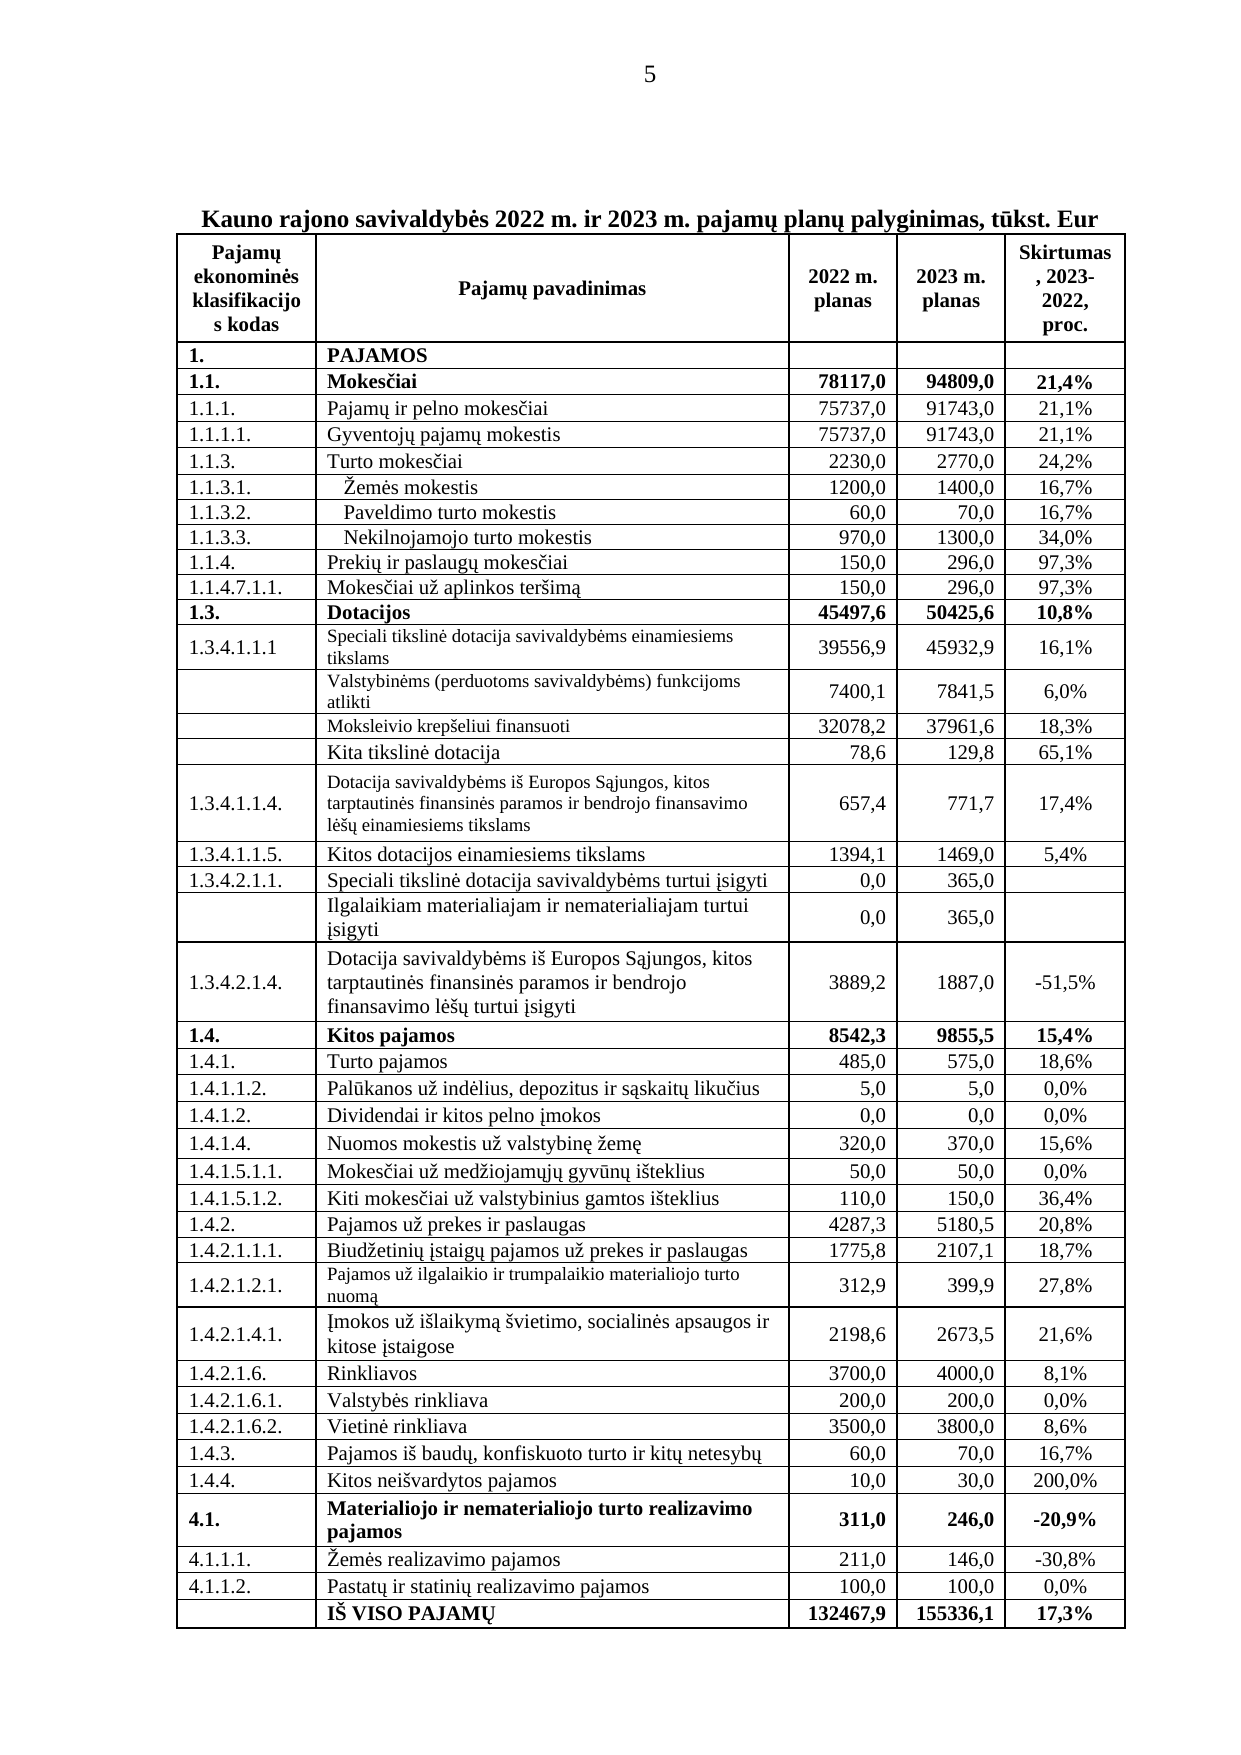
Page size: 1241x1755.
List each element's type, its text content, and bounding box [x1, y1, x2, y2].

table_cell 34,0% [1006, 525, 1124, 549]
table_cell 1.1.3.3. [178, 525, 315, 549]
table_cell 21,4% [1006, 369, 1124, 394]
table_cell 18,6% [1006, 1049, 1124, 1074]
table_cell Palūkanos už indėlius, depozitus ir sąskaitų likučius [317, 1075, 788, 1101]
table_cell 1.1.3.2. [178, 500, 315, 524]
table_cell Pajamos iš baudų, konfiskuoto turto ir kitų netesybų [317, 1440, 788, 1466]
table_cell 1.4.2. [178, 1212, 315, 1237]
table_cell 1.1.1. [178, 395, 315, 421]
table_cell 1.4.1.2. [178, 1102, 315, 1127]
table_cell Paveldimo turto mokestis [317, 500, 788, 524]
table_cell 1.1. [178, 369, 315, 394]
table_cell 75737,0 [790, 422, 896, 447]
text Kauno rajono savivaldybės 2022 m. ir 2023 m. pajamų planų palyginimas, tūkst. Eur [177, 204, 1122, 233]
table_cell [178, 714, 315, 738]
table_cell Prekių ir paslaugų mokesčiai [317, 550, 788, 574]
table_cell 0,0% [1006, 1102, 1124, 1127]
table_cell 320,0 [790, 1129, 896, 1157]
table_cell [898, 343, 1004, 367]
table_cell 657,4 [790, 765, 896, 841]
table_cell 2198,6 [790, 1308, 896, 1359]
table_cell 1200,0 [790, 475, 896, 499]
table_cell 32078,2 [790, 714, 896, 738]
table_cell Moksleivio krepšeliui finansuoti [317, 714, 788, 738]
table_cell 8,1% [1006, 1361, 1124, 1386]
table_cell 70,0 [898, 1440, 1004, 1466]
table_cell 2770,0 [898, 448, 1004, 474]
table_cell Pastatų ir statinių realizavimo pajamos [317, 1573, 788, 1599]
table_cell [178, 739, 315, 764]
table_cell 1394,1 [790, 842, 896, 866]
table_cell Mokesčiai [317, 369, 788, 394]
table_cell 94809,0 [898, 369, 1004, 394]
table_cell Mokesčiai už aplinkos teršimą [317, 575, 788, 599]
table_cell 17,3% [1006, 1600, 1124, 1627]
table_header Skirtumas, 2023-2022, proc. [1006, 235, 1124, 341]
table_cell 65,1% [1006, 739, 1124, 764]
table_cell Kitos pajamos [317, 1022, 788, 1048]
table_cell 485,0 [790, 1049, 896, 1074]
table_cell 146,0 [898, 1547, 1004, 1572]
table_cell 5,4% [1006, 842, 1124, 866]
table_header 2022 m. planas [790, 235, 896, 341]
table_cell [178, 670, 315, 713]
table_header 2023 m. planas [898, 235, 1004, 341]
table_cell 10,8% [1006, 600, 1124, 624]
table_cell Įmokos už išlaikymą švietimo, socialinės apsaugos ir kitose įstaigose [317, 1308, 788, 1359]
table_cell 3500,0 [790, 1414, 896, 1439]
table_cell 97,3% [1006, 575, 1124, 599]
table_cell 1.3. [178, 600, 315, 624]
table_cell 16,7% [1006, 500, 1124, 524]
table_cell 36,4% [1006, 1185, 1124, 1211]
table_cell Valstybės rinkliava [317, 1387, 788, 1413]
table_cell 1887,0 [898, 943, 1004, 1021]
table_cell 1.1.3. [178, 448, 315, 474]
table_cell [1006, 343, 1124, 367]
table_cell 7400,1 [790, 670, 896, 713]
table_cell Pajamos už ilgalaikio ir trumpalaikio materialiojo turto nuomą [317, 1263, 788, 1306]
table_cell 15,4% [1006, 1022, 1124, 1048]
table_cell 75737,0 [790, 395, 896, 421]
table_cell 312,9 [790, 1263, 896, 1306]
table_cell 150,0 [790, 575, 896, 599]
table_cell 1.4.2.1.2.1. [178, 1263, 315, 1306]
table_cell 1.1.3.1. [178, 475, 315, 499]
table_cell 365,0 [898, 893, 1004, 941]
table_cell 50,0 [898, 1159, 1004, 1184]
table_cell 150,0 [898, 1185, 1004, 1211]
table_cell Kitos neišvardytos pajamos [317, 1467, 788, 1492]
table_cell 5,0 [790, 1075, 896, 1101]
table_cell 45932,9 [898, 625, 1004, 668]
table_cell 10,0 [790, 1467, 896, 1492]
table_cell 0,0 [790, 893, 896, 941]
table_cell 2107,1 [898, 1238, 1004, 1262]
table_cell Kiti mokesčiai už valstybinius gamtos išteklius [317, 1185, 788, 1211]
table_cell 1400,0 [898, 475, 1004, 499]
table_cell 17,4% [1006, 765, 1124, 841]
table_cell 1.4.1.1.2. [178, 1075, 315, 1101]
table_cell Materialiojo ir nematerialiojo turto realizavimo pajamos [317, 1494, 788, 1546]
table_cell 296,0 [898, 575, 1004, 599]
table_cell 50425,6 [898, 600, 1004, 624]
table_cell [178, 1600, 315, 1627]
table_cell 3700,0 [790, 1361, 896, 1386]
table_cell 970,0 [790, 525, 896, 549]
table_cell 1.3.4.1.1.4. [178, 765, 315, 841]
table_cell 0,0 [790, 867, 896, 892]
table_cell 1.3.4.1.1.1 [178, 625, 315, 668]
table_cell 1469,0 [898, 842, 1004, 866]
table_cell [1006, 867, 1124, 892]
table_cell Gyventojų pajamų mokestis [317, 422, 788, 447]
table_cell 9855,5 [898, 1022, 1004, 1048]
table_cell 0,0% [1006, 1387, 1124, 1413]
table_cell Speciali tikslinė dotacija savivaldybėms einamiesiems tikslams [317, 625, 788, 668]
table_cell 4.1.1.2. [178, 1573, 315, 1599]
table_cell 15,6% [1006, 1129, 1124, 1157]
table_cell 18,3% [1006, 714, 1124, 738]
table_cell 155336,1 [898, 1600, 1004, 1627]
table_cell 2673,5 [898, 1308, 1004, 1359]
table_cell 4287,3 [790, 1212, 896, 1237]
table_cell 1.4.4. [178, 1467, 315, 1492]
table_cell 200,0 [898, 1387, 1004, 1413]
table_cell 8,6% [1006, 1414, 1124, 1439]
table_cell 399,9 [898, 1263, 1004, 1306]
table_cell Nekilnojamojo turto mokestis [317, 525, 788, 549]
table_cell 24,2% [1006, 448, 1124, 474]
table_cell 370,0 [898, 1129, 1004, 1157]
table_cell -30,8% [1006, 1547, 1124, 1572]
table_cell 1.4.3. [178, 1440, 315, 1466]
table_cell 18,7% [1006, 1238, 1124, 1262]
table_cell 1.4.2.1.4.1. [178, 1308, 315, 1359]
table_cell 8542,3 [790, 1022, 896, 1048]
table_cell Dotacija savivaldybėms iš Europos Sąjungos, kitos tarptautinės finansinės paramos ir bendrojo finansavimo lėšų einamiesiems tikslams [317, 765, 788, 841]
table_cell 70,0 [898, 500, 1004, 524]
table_cell Dotacija savivaldybėms iš Europos Sąjungos, kitos tarptautinės finansinės paramos ir bendrojo finansavimo lėšų turtui įsigyti [317, 943, 788, 1021]
table_cell Speciali tikslinė dotacija savivaldybėms turtui įsigyti [317, 867, 788, 892]
table_cell 4.1.1.1. [178, 1547, 315, 1572]
table_cell Turto mokesčiai [317, 448, 788, 474]
table_cell 5,0 [898, 1075, 1004, 1101]
table_cell Turto pajamos [317, 1049, 788, 1074]
table_cell 1.1.4. [178, 550, 315, 574]
table_cell Rinkliavos [317, 1361, 788, 1386]
table_cell 1.3.4.2.1.1. [178, 867, 315, 892]
table_cell Kita tikslinė dotacija [317, 739, 788, 764]
table_cell 311,0 [790, 1494, 896, 1546]
table_cell Dotacijos [317, 600, 788, 624]
table_header Pajamų ekonominės klasifikacijos kodas [178, 235, 315, 341]
table_cell 6,0% [1006, 670, 1124, 713]
table_cell 1.4.1.4. [178, 1129, 315, 1157]
table_cell 4000,0 [898, 1361, 1004, 1386]
table_cell IŠ VISO PAJAMŲ [317, 1600, 788, 1627]
table_cell Pajamos už prekes ir paslaugas [317, 1212, 788, 1237]
table_cell Ilgalaikiam materialiajam ir nematerialiajam turtui įsigyti [317, 893, 788, 941]
table_cell 575,0 [898, 1049, 1004, 1074]
table_cell 1. [178, 343, 315, 367]
table_cell Pajamų ir pelno mokesčiai [317, 395, 788, 421]
table_cell 1.1.1.1. [178, 422, 315, 447]
table_cell 1.4.2.1.6.2. [178, 1414, 315, 1439]
table_cell 3800,0 [898, 1414, 1004, 1439]
table_cell 16,7% [1006, 475, 1124, 499]
table_cell 78117,0 [790, 369, 896, 394]
table_cell Žemės realizavimo pajamos [317, 1547, 788, 1572]
table_cell 211,0 [790, 1547, 896, 1572]
table_cell 21,6% [1006, 1308, 1124, 1359]
table_cell 50,0 [790, 1159, 896, 1184]
table_cell 60,0 [790, 500, 896, 524]
table_cell 296,0 [898, 550, 1004, 574]
table_cell 132467,9 [790, 1600, 896, 1627]
table_cell Mokesčiai už medžiojamųjų gyvūnų išteklius [317, 1159, 788, 1184]
table_cell 0,0 [790, 1102, 896, 1127]
table_cell 100,0 [898, 1573, 1004, 1599]
table_cell 7841,5 [898, 670, 1004, 713]
table_cell 45497,6 [790, 600, 896, 624]
table_cell 100,0 [790, 1573, 896, 1599]
table_cell Biudžetinių įstaigų pajamos už prekes ir paslaugas [317, 1238, 788, 1262]
table_cell 771,7 [898, 765, 1004, 841]
table_cell 3889,2 [790, 943, 896, 1021]
table_cell 37961,6 [898, 714, 1004, 738]
table_cell Kitos dotacijos einamiesiems tikslams [317, 842, 788, 866]
table_cell 1775,8 [790, 1238, 896, 1262]
table_cell Vietinė rinkliava [317, 1414, 788, 1439]
table_cell 1.4.1. [178, 1049, 315, 1074]
table_cell PAJAMOS [317, 343, 788, 367]
table_cell 1.4.1.5.1.1. [178, 1159, 315, 1184]
table_cell Dividendai ir kitos pelno įmokos [317, 1102, 788, 1127]
table_cell 110,0 [790, 1185, 896, 1211]
table_cell 0,0 [898, 1102, 1004, 1127]
table_cell 91743,0 [898, 422, 1004, 447]
table_cell 20,8% [1006, 1212, 1124, 1237]
table_cell -20,9% [1006, 1494, 1124, 1546]
table_cell 1.4.1.5.1.2. [178, 1185, 315, 1211]
table_cell 246,0 [898, 1494, 1004, 1546]
table_cell Žemės mokestis [317, 475, 788, 499]
table_cell 1.4. [178, 1022, 315, 1048]
table_cell 2230,0 [790, 448, 896, 474]
table_cell 5180,5 [898, 1212, 1004, 1237]
table_header Pajamų pavadinimas [317, 235, 788, 341]
table_cell 78,6 [790, 739, 896, 764]
table_cell 129,8 [898, 739, 1004, 764]
table_cell 0,0% [1006, 1159, 1124, 1184]
table_cell 1.4.2.1.6. [178, 1361, 315, 1386]
table_cell 27,8% [1006, 1263, 1124, 1306]
table_cell [178, 893, 315, 941]
table_cell 365,0 [898, 867, 1004, 892]
table_cell -51,5% [1006, 943, 1124, 1021]
table_cell Nuomos mokestis už valstybinę žemę [317, 1129, 788, 1157]
table_cell 150,0 [790, 550, 896, 574]
table_cell 0,0% [1006, 1075, 1124, 1101]
table_cell 0,0% [1006, 1573, 1124, 1599]
table_cell 200,0 [790, 1387, 896, 1413]
table_cell 16,1% [1006, 625, 1124, 668]
table_cell Valstybinėms (perduotoms savivaldybėms) funkcijoms atlikti [317, 670, 788, 713]
table_cell 60,0 [790, 1440, 896, 1466]
table_cell 1300,0 [898, 525, 1004, 549]
table_cell 1.4.2.1.1.1. [178, 1238, 315, 1262]
table_cell 97,3% [1006, 550, 1124, 574]
table_cell 16,7% [1006, 1440, 1124, 1466]
table_cell 39556,9 [790, 625, 896, 668]
table_cell [1006, 893, 1124, 941]
table_cell 4.1. [178, 1494, 315, 1546]
table_cell 1.3.4.2.1.4. [178, 943, 315, 1021]
table_cell 91743,0 [898, 395, 1004, 421]
table_cell 21,1% [1006, 395, 1124, 421]
table_cell 30,0 [898, 1467, 1004, 1492]
table_cell [790, 343, 896, 367]
table_cell 200,0% [1006, 1467, 1124, 1492]
table_cell 1.3.4.1.1.5. [178, 842, 315, 866]
table_cell 1.1.4.7.1.1. [178, 575, 315, 599]
table_cell 1.4.2.1.6.1. [178, 1387, 315, 1413]
table_cell 21,1% [1006, 422, 1124, 447]
